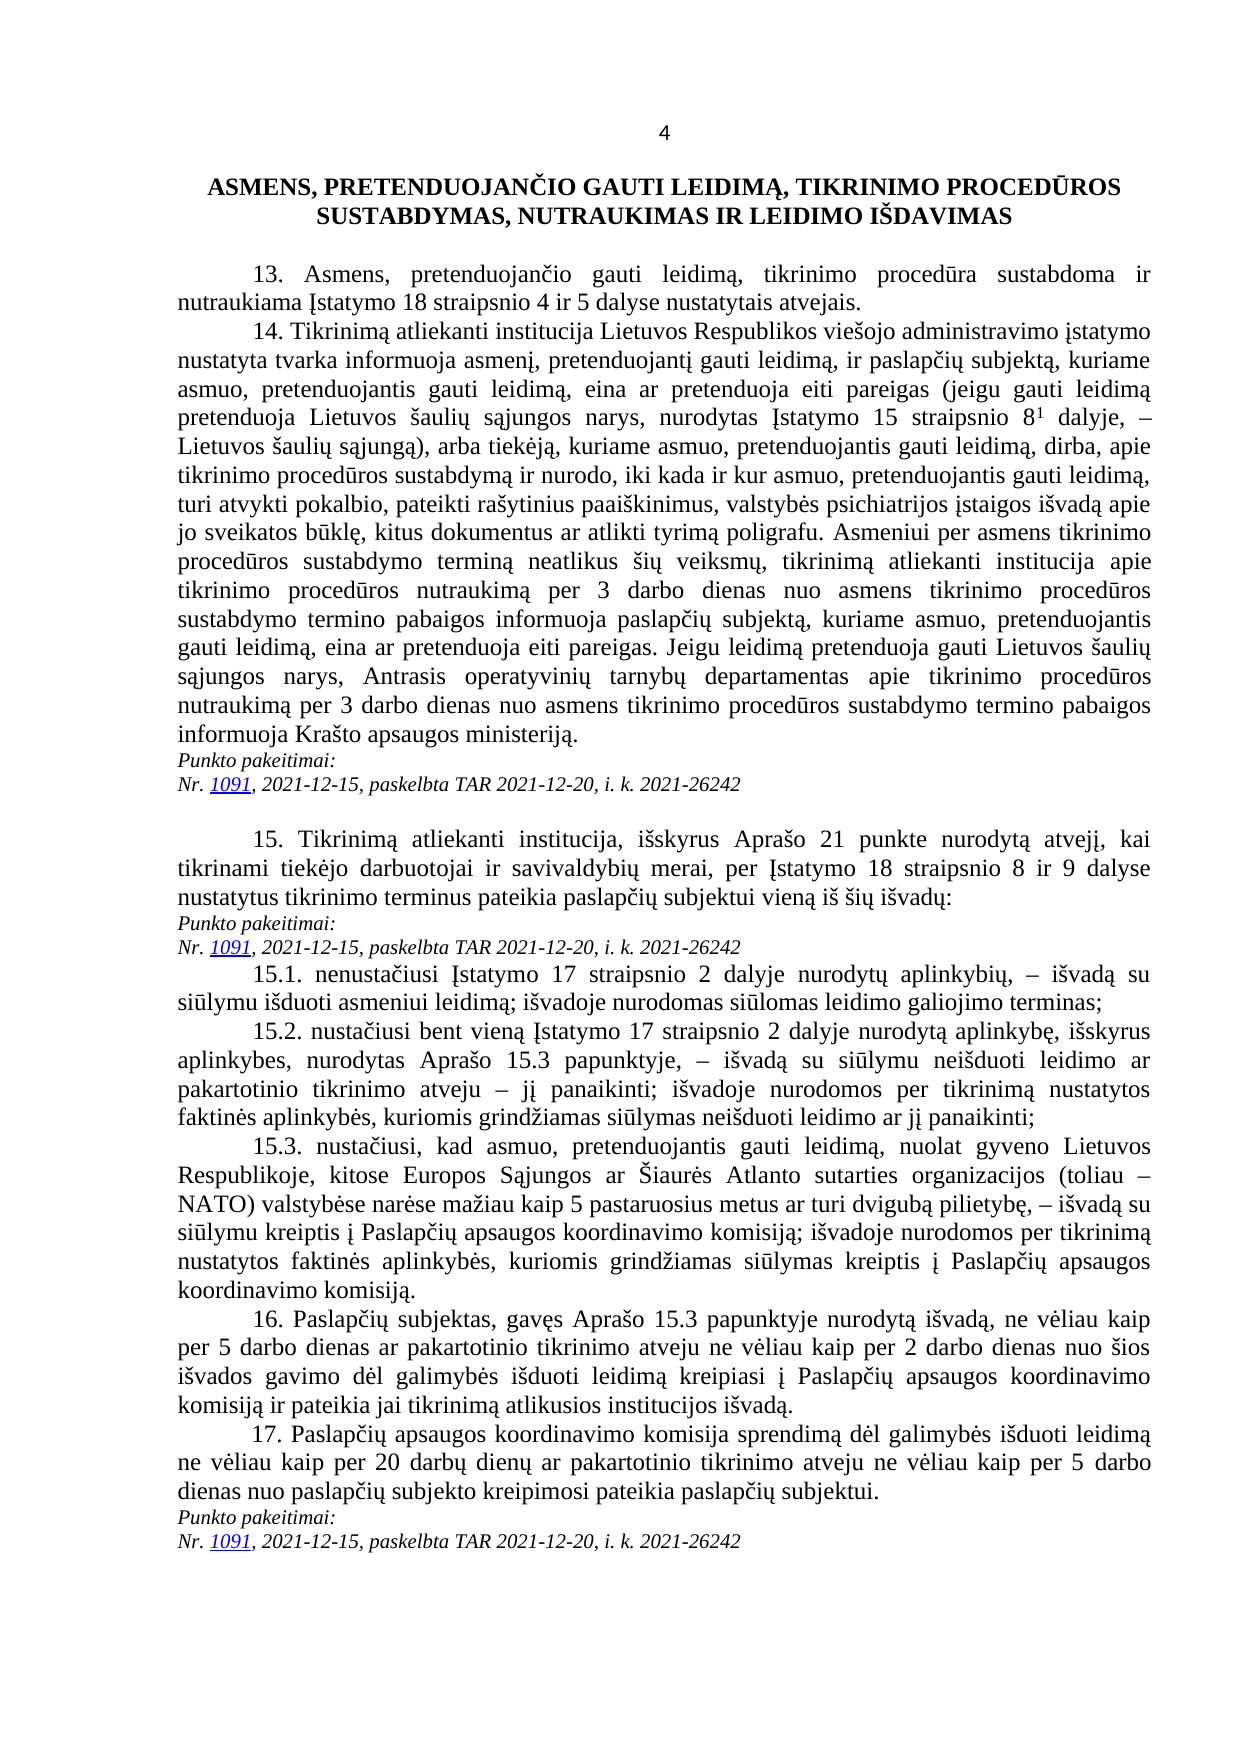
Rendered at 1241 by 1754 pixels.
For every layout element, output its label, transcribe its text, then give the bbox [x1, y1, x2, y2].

text 15.1. nenustačiusi Įstatymo 17 straipsnio 2 dalyje nurodytų aplinkybių, – išvadą su siūlymu išduoti asmeniui leidimą; išvadoje nurodomas siūlomas leidimo galiojimo terminas; [177, 959, 1152, 1016]
text Punkto pakeitimai: [177, 1505, 1152, 1529]
text 15.2. nustačiusi bent vieną Įstatymo 17 straipsnio 2 dalyje nurodytą aplinkybę, išskyrus aplinkybes, nurodytas Aprašo 15.3 papunktyje, – išvadą su siūlymu neišduoti leidimo ar pakartotinio tikrinimo atveju – jį panaikinti; išvadoje nurodomos per tikrinimą nustatytos faktinės aplinkybės, kuriomis grindžiamas siūlymas neišduoti leidimo ar jį panaikinti; [177, 1016, 1152, 1131]
text 17. Paslapčių apsaugos koordinavimo komisija sprendimą dėl galimybės išduoti leidimą ne vėliau kaip per 20 darbų dienų ar pakartotinio tikrinimo atveju ne vėliau kaip per 5 darbo dienas nuo paslapčių subjekto kreipimosi pateikia paslapčių subjektui. [177, 1419, 1152, 1505]
text 13. Asmens, pretenduojančio gauti leidimą, tikrinimo procedūra sustabdoma ir nutraukiama Įstatymo 18 straipsnio 4 ir 5 dalyse nustatytais atvejais. [177, 259, 1152, 316]
text Nr. 1091, 2021-12-15, paskelbta TAR 2021-12-20, i. k. 2021-26242 [177, 772, 1152, 796]
text 15. Tikrinimą atliekanti institucija, išskyrus Aprašo 21 punkte nurodytą atvejį, kai tikrinami tiekėjo darbuotojai ir savivaldybių merai, per Įstatymo 18 straipsnio 8 ir 9 dalyse nustatytus tikrinimo terminus pateikia paslapčių subjektui vieną iš šių išvadų: [177, 824, 1152, 911]
text Punkto pakeitimai: [177, 911, 1152, 935]
text Punkto pakeitimai: [177, 747, 1152, 772]
text 15.3. nustačiusi, kad asmuo, pretenduojantis gauti leidimą, nuolat gyveno Lietuvos Respublikoje, kitose Europos Sąjungos ar Šiaurės Atlanto sutarties organizacijos (toliau – NATO) valstybėse narėse mažiau kaip 5 pastaruosius metus ar turi dvigubą pilietybę, – išvadą su siūlymu kreiptis į Paslapčių apsaugos koordinavimo komisiją; išvadoje nurodomos per tikrinimą nustatytos faktinės aplinkybės, kuriomis grindžiamas siūlymas kreiptis į Paslapčių apsaugos koordinavimo komisiją. [177, 1131, 1152, 1304]
text 14. Tikrinimą atliekanti institucija Lietuvos Respublikos viešojo administravimo įstatymo nustatyta tvarka informuoja asmenį, pretenduojantį gauti leidimą, ir paslapčių subjektą, kuriame asmuo, pretenduojantis gauti leidimą, eina ar pretenduoja eiti pareigas (jeigu gauti leidimą pretenduoja Lietuvos šaulių sąjungos narys, nurodytas Įstatymo 15 straipsnio 81 dalyje, – Lietuvos šaulių sąjungą), arba tiekėją, kuriame asmuo, pretenduojantis gauti leidimą, dirba, apie tikrinimo procedūros sustabdymą ir nurodo, iki kada ir kur asmuo, pretenduojantis gauti leidimą, turi atvykti pokalbio, pateikti rašytinius paaiškinimus, valstybės psichiatrijos įstaigos išvadą apie jo sveikatos būklę, kitus dokumentus ar atlikti tyrimą poligrafu. Asmeniui per asmens tikrinimo procedūros sustabdymo terminą neatlikus šių veiksmų, tikrinimą atliekanti institucija apie tikrinimo procedūros nutraukimą per 3 darbo dienas nuo asmens tikrinimo procedūros sustabdymo termino pabaigos informuoja paslapčių subjektą, kuriame asmuo, pretenduojantis gauti leidimą, eina ar pretenduoja eiti pareigas. Jeigu leidimą pretenduoja gauti Lietuvos šaulių sąjungos narys, Antrasis operatyvinių tarnybų departamentas apie tikrinimo procedūros nutraukimą per 3 darbo dienas nuo asmens tikrinimo procedūros sustabdymo termino pabaigos informuoja Krašto apsaugos ministeriją. [177, 316, 1152, 747]
text 16. Paslapčių subjektas, gavęs Aprašo 15.3 papunktyje nurodytą išvadą, ne vėliau kaip per 5 darbo dienas ar pakartotinio tikrinimo atveju ne vėliau kaip per 2 darbo dienas nuo šios išvados gavimo dėl galimybės išduoti leidimą kreipiasi į Paslapčių apsaugos koordinavimo komisiją ir pateikia jai tikrinimą atlikusios institucijos išvadą. [177, 1304, 1152, 1419]
text ASMENS, PRETENDUOJANČIO GAUTI LEIDIMĄ, TIKRINIMO PROCEDŪROS SUSTABDYMAS, NUTRAUKIMAS IR LEIDIMO IŠDAVIMAS [177, 172, 1152, 230]
text Nr. 1091, 2021-12-15, paskelbta TAR 2021-12-20, i. k. 2021-26242 [177, 935, 1152, 959]
text Nr. 1091, 2021-12-15, paskelbta TAR 2021-12-20, i. k. 2021-26242 [177, 1529, 1152, 1553]
